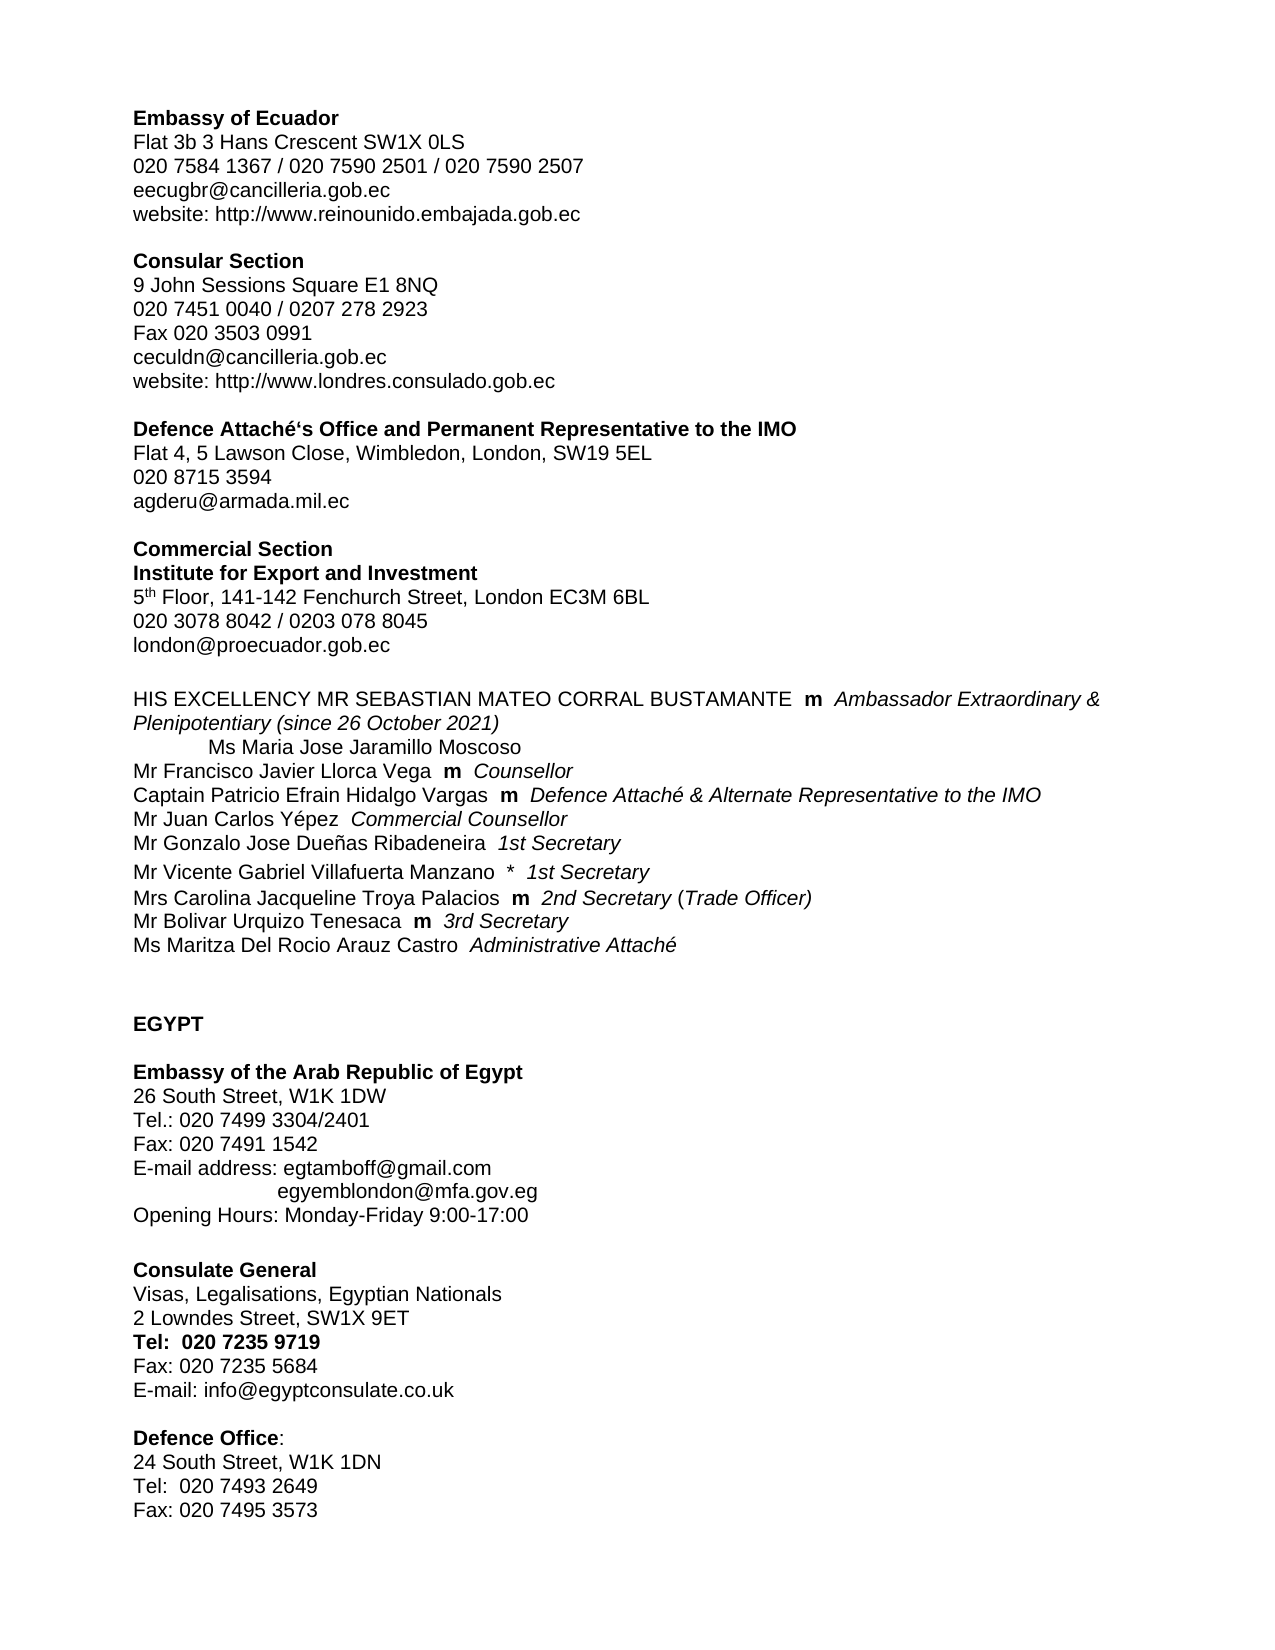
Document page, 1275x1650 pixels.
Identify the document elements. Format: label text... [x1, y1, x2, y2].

text Mrs Carolina Jacqueline Troya Palacios m 2nd Secretary (Trade Officer) [133, 885, 1181, 909]
text Mr Francisco Javier Llorca Vega m Counsellor [133, 759, 1181, 783]
text Commercial Section [133, 537, 1181, 561]
text Mr Gonzalo Jose Dueñas Ribadeneira 1st Secretary [133, 831, 1181, 855]
subtitle Visas, Legalisations, Egyptian Nationals [133, 1282, 1181, 1306]
subtitle Embassy of the Arab Republic of Egypt [133, 1059, 1181, 1083]
text HIS EXCELLENCY MR SEBASTIAN MATEO CORRAL BUSTAMANTE m Ambassador Extraordinary & Plenipotentiary (since 26 October 2021) [133, 687, 1181, 735]
subtitle Consular Section [133, 249, 1181, 273]
text Mr Bolivar Urquizo Tenesaca m 3rd Secretary [133, 909, 1181, 933]
text 9 John Sessions Square E1 8NQ [133, 273, 1181, 297]
text agderu@armada.mil.ec [133, 489, 1181, 513]
text 020 7451 0040 / 0207 278 2923 [133, 297, 1181, 321]
text Tel.: 020 7499 3304/2401 [133, 1107, 1181, 1131]
text Fax: 020 7495 3573 [133, 1497, 1275, 1521]
text london@proecuador.gob.ec [133, 633, 1181, 657]
subtitle EGYPT [133, 1012, 1181, 1036]
text ceculdn@cancilleria.gob.ec [133, 345, 1181, 369]
text Defence Office: [133, 1426, 1275, 1449]
text website: http://www.londres.consulado.gob.ec [133, 369, 1181, 393]
text Fax 020 3503 0991 [133, 321, 1181, 345]
text Institute for Export and Investment [133, 561, 1181, 585]
text Ms Maria Jose Jaramillo Moscoso [133, 735, 1181, 759]
text 020 3078 8042 / 0203 078 8045 [133, 609, 1181, 633]
subtitle Tel: 020 7235 9719 [133, 1330, 1181, 1354]
text Flat 4, 5 Lawson Close, Wimbledon, London, SW19 5EL [133, 441, 1181, 465]
text Fax: 020 7235 5684 [133, 1354, 1275, 1378]
text 020 7584 1367 / 020 7590 2501 / 020 7590 2507 [133, 153, 1181, 177]
text website: http://www.reinounido.embajada.gob.ec [133, 201, 1181, 225]
text Opening Hours: Monday-Friday 9:00-17:00 [133, 1203, 1181, 1227]
text Captain Patricio Efrain Hidalgo Vargas m Defence Attaché & Alternate Representative to the IMO [133, 783, 1181, 807]
text Fax: 020 7491 1542 [133, 1131, 1181, 1155]
text 26 South Street, W1K 1DW [133, 1083, 1181, 1107]
text eecugbr@cancilleria.gob.ec [133, 177, 1181, 201]
text 24 South Street, W1K 1DN [133, 1449, 1275, 1473]
text Mr Vicente Gabriel Villafuerta Manzano * 1st Secretary [133, 855, 1181, 885]
text E-mail: info@egyptconsulate.co.uk [133, 1378, 1275, 1402]
text Mr Juan Carlos Yépez Commercial Counsellor [133, 807, 1181, 831]
text Ms Maritza Del Rocio Arauz Castro Administrative Attaché [133, 933, 1181, 957]
subtitle 2 Lowndes Street, SW1X 9ET [133, 1306, 1181, 1330]
text 5th Floor, 141-142 Fenchurch Street, London EC3M 6BL [133, 585, 1181, 609]
subtitle Consulate General [133, 1258, 1181, 1282]
text 020 8715 3594 [133, 465, 1181, 489]
text Embassy of Ecuador [133, 106, 1181, 129]
text egyemblondon@mfa.gov.eg [133, 1179, 1181, 1203]
text Tel: 020 7493 2649 [133, 1473, 1275, 1497]
text Defence Attaché‘s Office and Permanent Representative to the IMO [133, 417, 1181, 441]
text E-mail address: egtamboff@gmail.com [133, 1155, 1181, 1179]
text Flat 3b 3 Hans Crescent SW1X 0LS [133, 129, 1181, 153]
